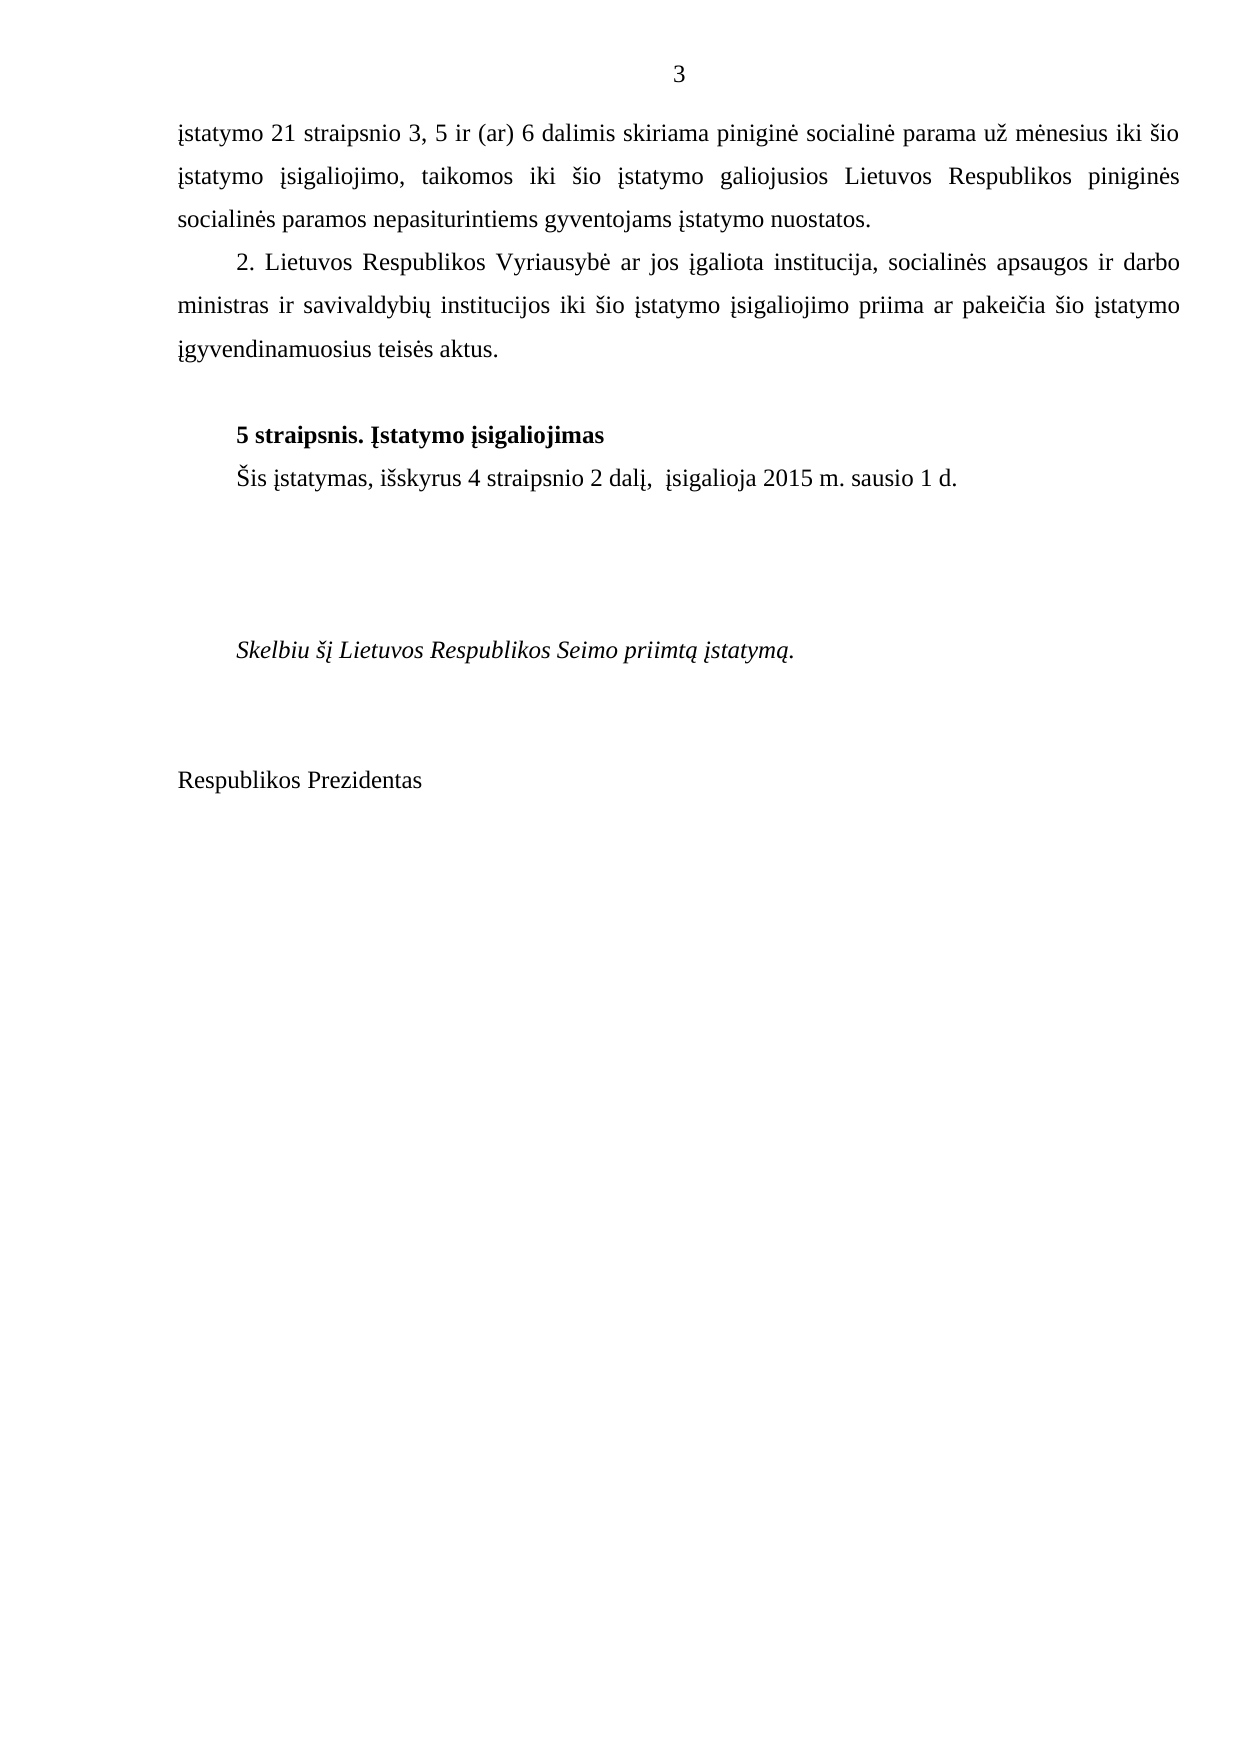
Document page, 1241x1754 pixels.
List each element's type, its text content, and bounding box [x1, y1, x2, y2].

text Šis įstatymas, išskyrus 4 straipsnio 2 dalį, įsigalioja 2015 m. sausio 1 d. [177, 463, 1181, 492]
text Respublikos Prezidentas [177, 765, 1181, 794]
text 2. Lietuvos Respublikos Vyriausybė ar jos įgaliota institucija, socialinės apsaugos ir darbo ministras ir savivaldybių institucijos iki šio įstatymo įsigaliojimo priima ar pakeičia šio įstatymo įgyvendinamuosius teisės aktus. [177, 247, 1181, 362]
text įstatymo 21 straipsnio 3, 5 ir (ar) 6 dalimis skiriama piniginė socialinė parama už mėnesius iki šio įstatymo įsigaliojimo, taikomos iki šio įstatymo galiojusios Lietuvos Respublikos piniginės socialinės paramos nepasiturintiems gyventojams įstatymo nuostatos. [177, 118, 1181, 233]
text Skelbiu šį Lietuvos Respublikos Seimo priimtą įstatymą. [177, 636, 1181, 664]
text 5 straipsnis. Įstatymo įsigaliojimas [236, 420, 1181, 449]
